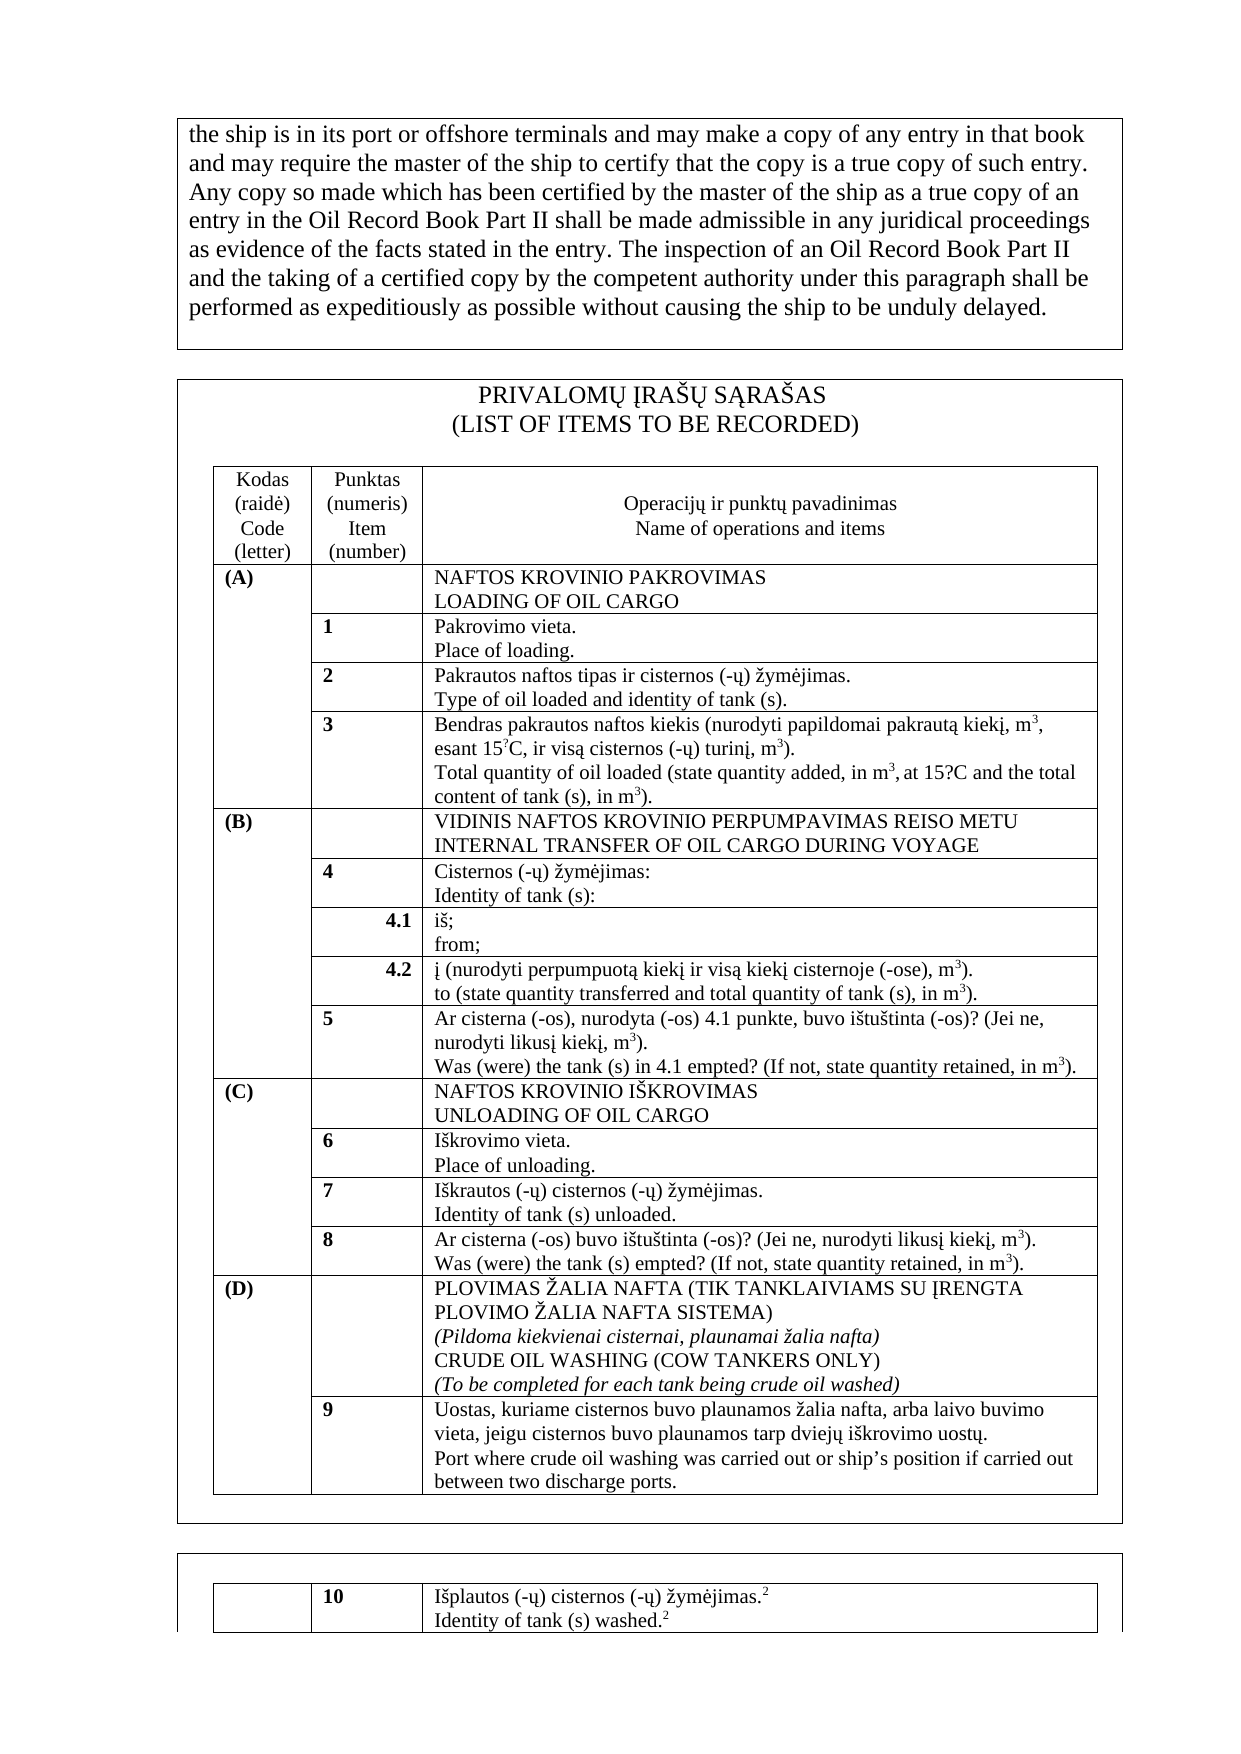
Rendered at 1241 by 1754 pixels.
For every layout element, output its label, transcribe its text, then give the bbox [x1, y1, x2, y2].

table_cell [178, 466, 213, 563]
table_header [178, 1554, 188, 1583]
table_header [202, 1554, 213, 1583]
table_cell 9 [312, 1397, 422, 1493]
table_cell 7 [312, 1178, 422, 1226]
table_cell [178, 1275, 213, 1396]
table_header the ship is in its port or offshore terminals and may make a copy of any entry in that book and may require the master of the ship to certify that the copy is a true copy of such entry. Any copy so made which has been certified by the master of the ship as a true copy of an entry in the Oil Record Book Part II shall be made admissible in any juridical proceedings as evidence of the facts stated in the entry. The inspection of an Oil Record Book Part II and the taking of a certified copy by the competent authority under this paragraph shall be performed as expeditiously as possible without causing the ship to be unduly delayed. [178, 119, 1122, 349]
table_header PRIVALOMŲ ĮRAŠŲ SĄRAŠAS (LIST OF ITEMS TO BE RECORDED) [213, 380, 1098, 466]
table_cell [214, 1584, 311, 1632]
table_cell Kodas (raidė) Code (letter) [300, 467, 311, 563]
table_cell (D) [214, 1276, 311, 1493]
table_cell 3 [312, 712, 422, 808]
table_cell (A) [214, 565, 311, 808]
table_header [213, 1554, 1098, 1583]
table_cell [312, 809, 422, 857]
table_cell [178, 1177, 213, 1226]
table_cell [178, 711, 213, 808]
table_cell iš; from; [1086, 908, 1097, 956]
table_cell 4.1 [312, 908, 422, 956]
table_cell [178, 1396, 213, 1493]
table_cell [178, 907, 213, 956]
table_cell [178, 1494, 213, 1523]
table_cell Kodas (raidė) Code (letter) [214, 467, 224, 563]
table_cell [1098, 662, 1122, 711]
table_cell [1098, 858, 1122, 907]
table_cell [178, 1226, 213, 1275]
table_cell [1098, 1078, 1122, 1127]
table_cell [178, 613, 213, 662]
table_cell [1098, 1005, 1122, 1078]
table_cell [213, 1495, 311, 1523]
table_cell [1098, 1177, 1122, 1226]
table_cell 6 [312, 1129, 422, 1177]
table_cell [1098, 613, 1122, 662]
table_cell iš; from; [423, 908, 434, 956]
table_cell [178, 564, 213, 613]
table_cell [1098, 1494, 1122, 1523]
table_cell [1098, 907, 1122, 956]
table_cell [1098, 1396, 1122, 1493]
table_cell [423, 1495, 1098, 1523]
table_cell [1098, 1128, 1122, 1177]
table_cell (C) [214, 1079, 311, 1275]
table_cell 1 [312, 614, 422, 662]
table_cell [312, 1079, 422, 1127]
table_cell [1098, 564, 1122, 613]
table_header [1098, 1554, 1122, 1583]
table_cell [1098, 808, 1122, 857]
table_cell [1098, 1583, 1122, 1632]
table_cell [178, 858, 213, 907]
table_cell 10 [312, 1584, 422, 1632]
table_cell [311, 1495, 423, 1523]
table_cell [1098, 711, 1122, 808]
table_cell [178, 1128, 213, 1177]
table_cell Punktas (numeris) Item (number) [312, 467, 323, 563]
table_cell [178, 808, 213, 857]
table_header [178, 380, 213, 466]
table_cell 2 [312, 663, 422, 711]
table_cell [1098, 466, 1122, 563]
table_cell [312, 1276, 422, 1396]
table_cell (B) [214, 809, 311, 1078]
table_cell [1098, 1226, 1122, 1275]
table_cell [1098, 956, 1122, 1005]
table_cell 4.2 [312, 957, 422, 1005]
table_cell [178, 662, 213, 711]
table_cell 8 [312, 1227, 422, 1275]
table_cell 5 [312, 1006, 422, 1078]
table_cell [178, 1078, 213, 1127]
table_cell [312, 565, 422, 613]
table_cell 4 [312, 859, 422, 907]
table_cell Operacijų ir punktų pavadinimas Name of operations and items [423, 467, 1097, 563]
table_cell [178, 956, 213, 1005]
table_cell [178, 1583, 213, 1632]
table_cell [1098, 1275, 1122, 1396]
table_header [1098, 380, 1122, 466]
table_cell Punktas (numeris) Item (number) [412, 467, 422, 563]
table_cell [178, 1005, 213, 1078]
